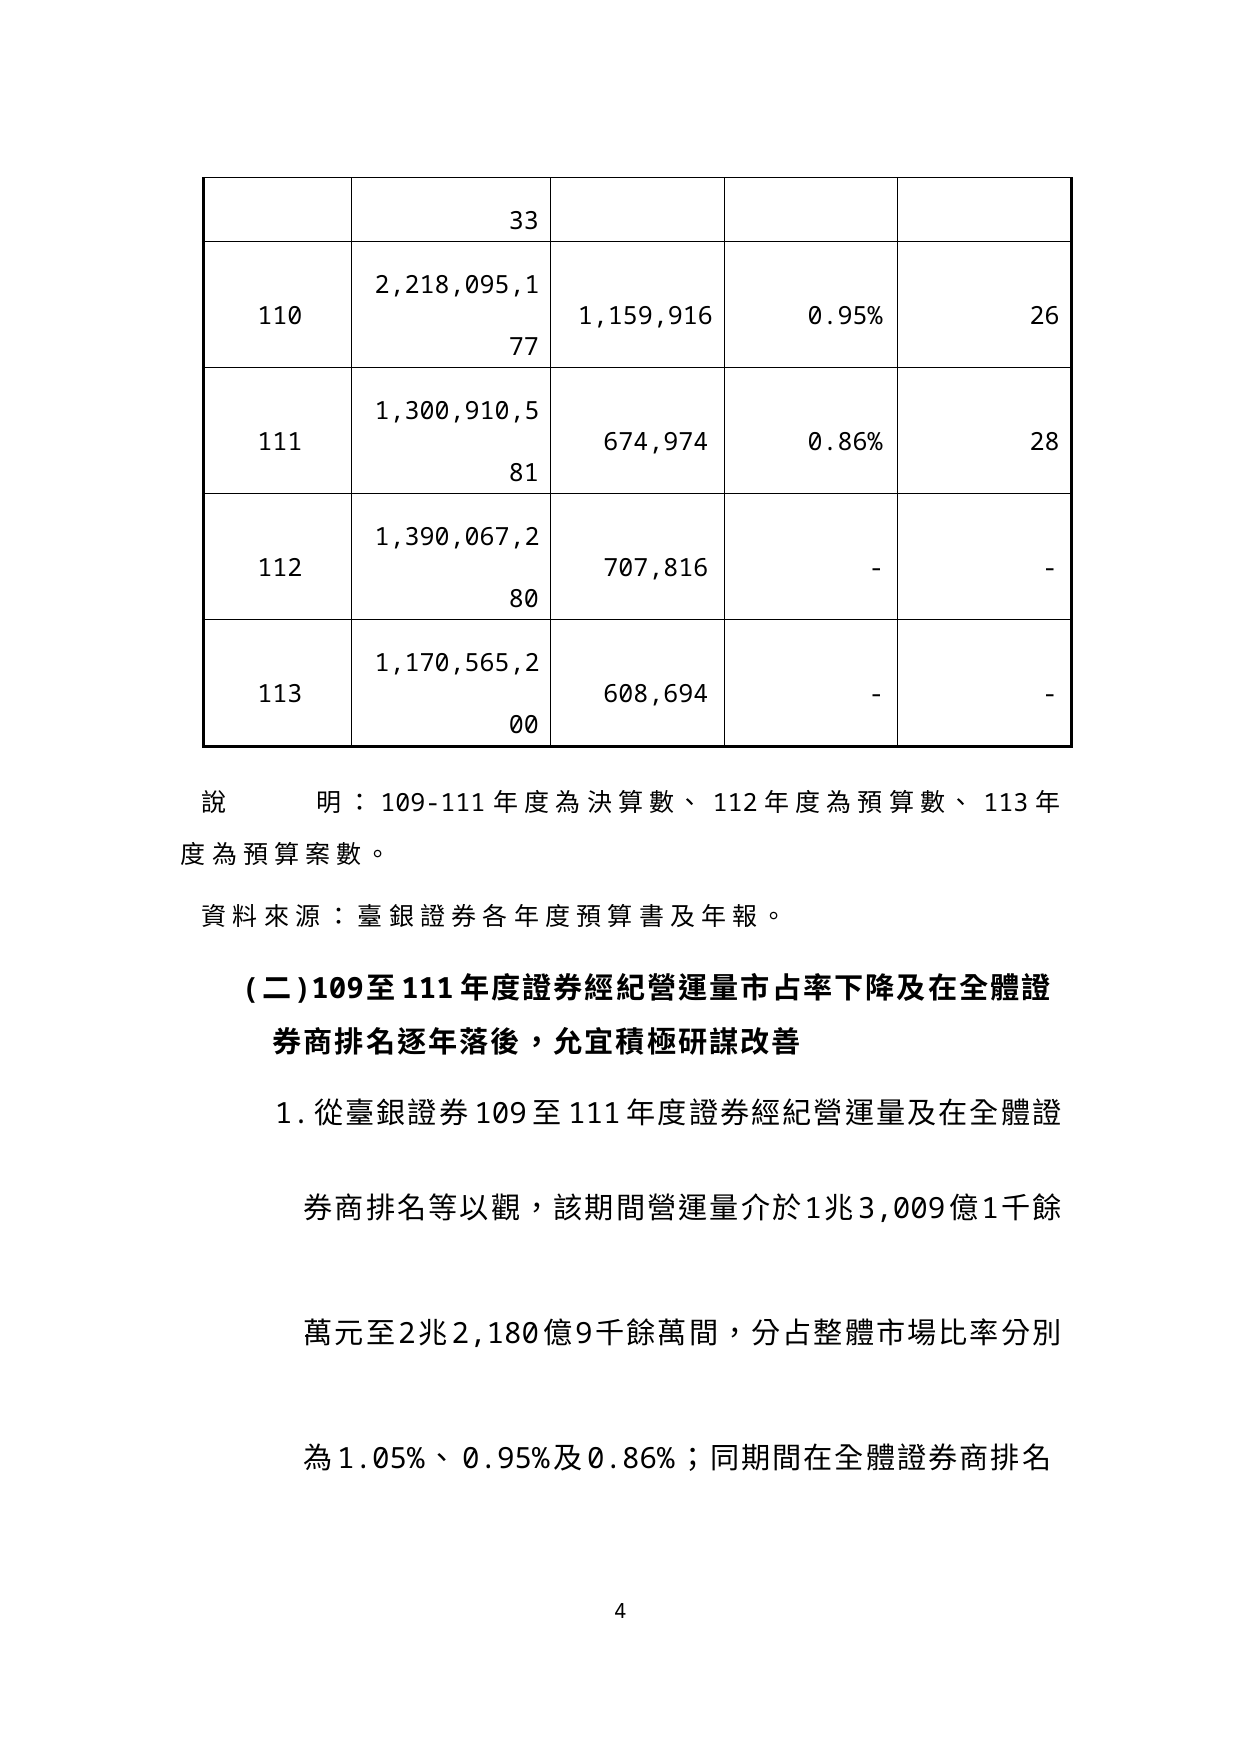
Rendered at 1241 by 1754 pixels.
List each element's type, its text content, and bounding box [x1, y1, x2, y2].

text 資料來源：臺銀證券各年度預算書及年報。 [177, 873, 1063, 936]
table_cell 674,974 [551, 368, 724, 493]
table_cell 1,159,916 [551, 242, 724, 367]
table_cell [551, 178, 724, 241]
table_cell - [725, 494, 897, 619]
table_cell 1,300,910,581 [352, 368, 550, 493]
table_cell 111 [205, 368, 351, 493]
table_cell 112 [205, 494, 351, 619]
table_cell 608,694 [551, 620, 724, 745]
table_cell 113 [205, 620, 351, 745]
table_cell [205, 178, 351, 241]
table_cell 26 [898, 242, 1070, 367]
table_cell 1,390,067,280 [352, 494, 550, 619]
table_cell - [898, 620, 1070, 745]
text 1.從臺銀證券109至111年度證券經紀營運量及在全體證券商排名等以觀，該期間營運量介於1兆3,009億1千餘萬元至2兆2,180億9千餘萬間，分占整體市場比率分別為1.05%、0.95%及0.86%；同期間在全體證券商排名 [265, 1061, 1063, 1498]
table_cell - [898, 494, 1070, 619]
text 說 明：109-111年度為決算數、112年度為預算數、113年度為預算案數。 [177, 748, 1063, 873]
table_cell 0.95% [725, 242, 897, 367]
text (二)109至111年度證券經紀營運量市占率下降及在全體證券商排名逐年落後，允宜積極研謀改善 [236, 936, 1063, 1061]
table_cell 1,170,565,200 [352, 620, 550, 745]
table_cell [725, 178, 897, 241]
table_cell 110 [205, 242, 351, 367]
table_cell 707,816 [551, 494, 724, 619]
table_cell [898, 178, 1070, 241]
table_cell 0.86% [725, 368, 897, 493]
table_cell - [725, 620, 897, 745]
table_cell 33 [352, 178, 550, 241]
table_cell 2,218,095,177 [352, 242, 550, 367]
table_cell 28 [898, 368, 1070, 493]
